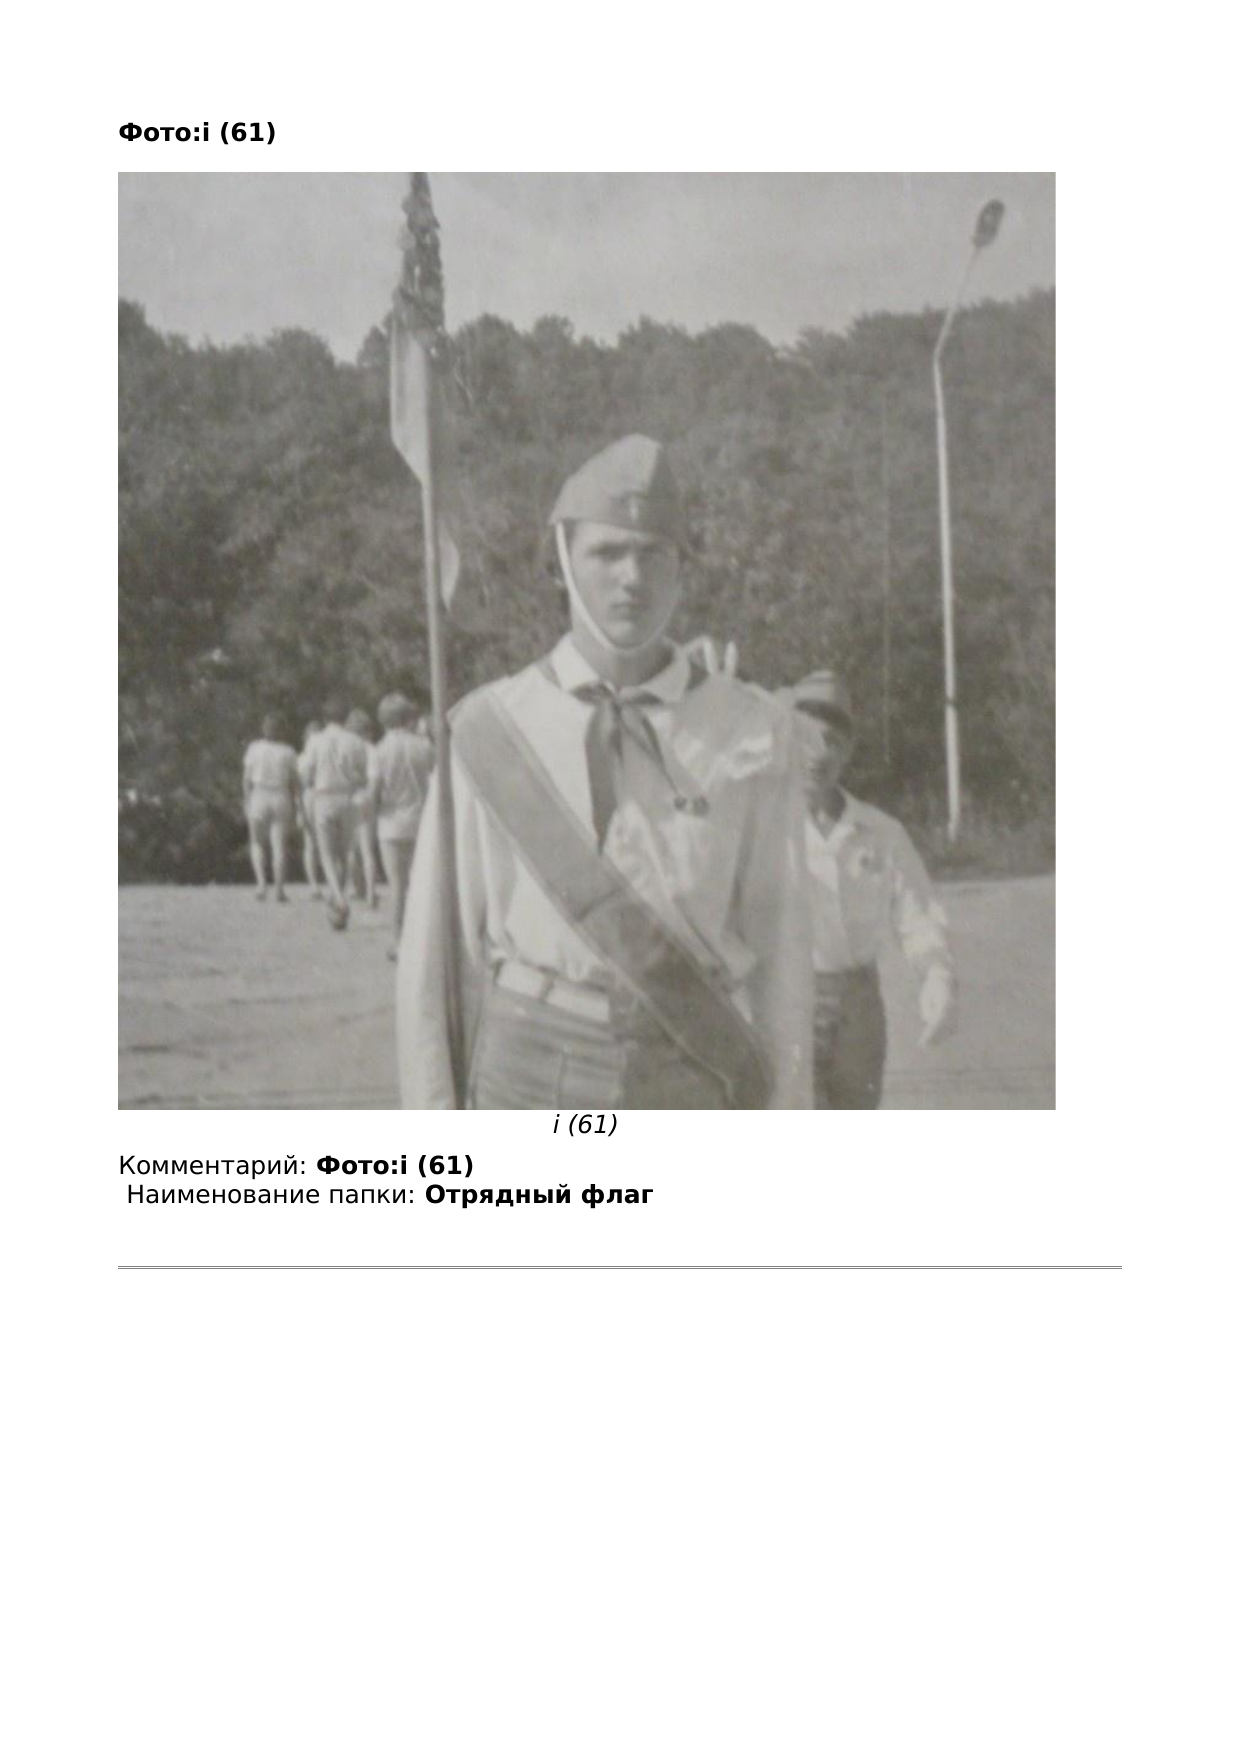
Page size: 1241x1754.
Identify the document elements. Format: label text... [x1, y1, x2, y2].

text Комментарий: Фото:i (61) Наименование папки: Отрядный флаг [118, 1151, 1122, 1239]
text i (61) [118, 1110, 1056, 1139]
picture [118, 172, 1056, 1110]
subtitle Фото:i (61) [118, 118, 1122, 147]
